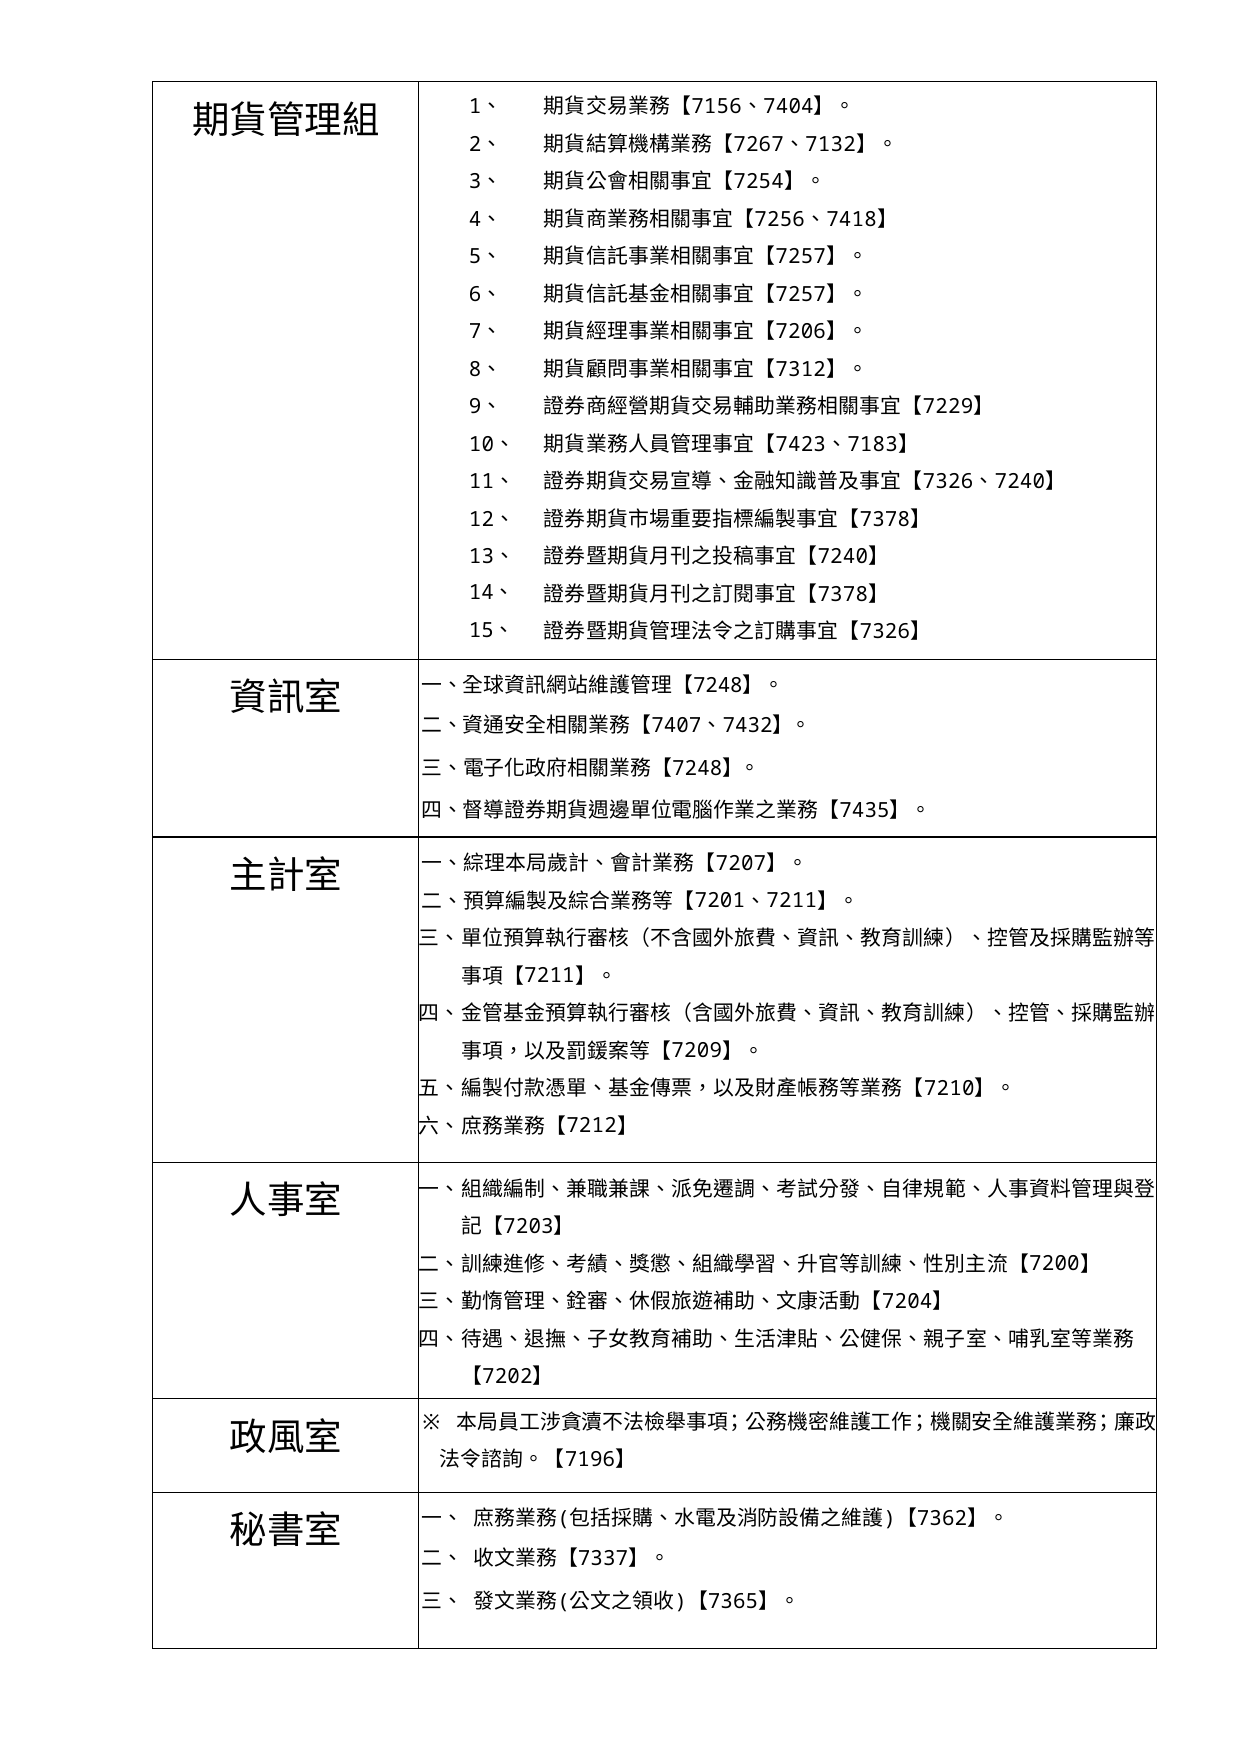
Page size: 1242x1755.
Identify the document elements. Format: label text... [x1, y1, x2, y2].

table_cell 秘書室 [153, 1493, 418, 1647]
table_cell 期貨交易業務【7156、7404】。 期貨結算機構業務【7267、7132】。 期貨公會相關事宜【7254】。 期貨商業務相關事宜【7256、7418】 期貨信託事業相關事宜【7257】。 期貨信託基金相關事宜【7257】。 期貨經理事業相關事宜【7206】。 期貨顧問事業相關事宜【7312】。 證券商經營期貨交易輔助業務相關事宜【7229】 期貨業務人員管理事宜【7423、7183】 證券期貨交易宣導、金融知識普及事宜【7326、7240】 證券期貨市場重要指標編製事宜【7378】 證券暨期貨月刊之投稿事宜【7240】 證券暨期貨月刊之訂閱事宜【7378】 證券暨期貨管理法令之訂購事宜【7326】 [419, 82, 1156, 658]
table_cell 期貨管理組 [153, 82, 418, 658]
table_cell 一、全球資訊網站維護管理【7248】。 二、資通安全相關業務【7407、7432】。 三、電子化政府相關業務【7248】。 四、督導證券期貨週邊單位電腦作業之業務【7435】。 [419, 660, 1156, 836]
table_cell ※ 本局員工涉貪瀆不法檢舉事項；公務機密維護工作；機關安全維護業務；廉政法令諮詢。【7196】 [419, 1399, 1156, 1492]
table_cell 政風室 [153, 1399, 418, 1492]
table_cell 主計室 [153, 838, 418, 1162]
table_cell 一、 庶務業務(包括採購、水電及消防設備之維護)【7362】。 二、 收文業務【7337】。 三、 發文業務(公文之領收)【7365】。 [419, 1493, 1156, 1647]
table_cell 一、組織編制、兼職兼課、派免遷調、考試分發、自律規範、人事資料管理與登記【7203】 二、訓練進修、考績、獎懲、組織學習、升官等訓練、性別主流【7200】 三、勤惰管理、銓審、休假旅遊補助、文康活動【7204】 四、待遇、退撫、子女教育補助、生活津貼、公健保、親子室、哺乳室等業務【7202】 [419, 1163, 1156, 1398]
table_cell 人事室 [153, 1163, 418, 1398]
table_cell 一、綜理本局歲計、會計業務【7207】。 二、預算編製及綜合業務等【7201、7211】。 三、單位預算執行審核（不含國外旅費、資訊、教育訓練）、控管及採購監辦等事項【7211】。 四、金管基金預算執行審核（含國外旅費、資訊、教育訓練）、控管、採購監辦事項，以及罰鍰案等【7209】。 五、編製付款憑單、基金傳票，以及財產帳務等業務【7210】。 六、庶務業務【7212】 [419, 838, 1156, 1162]
table_cell 資訊室 [153, 660, 418, 836]
